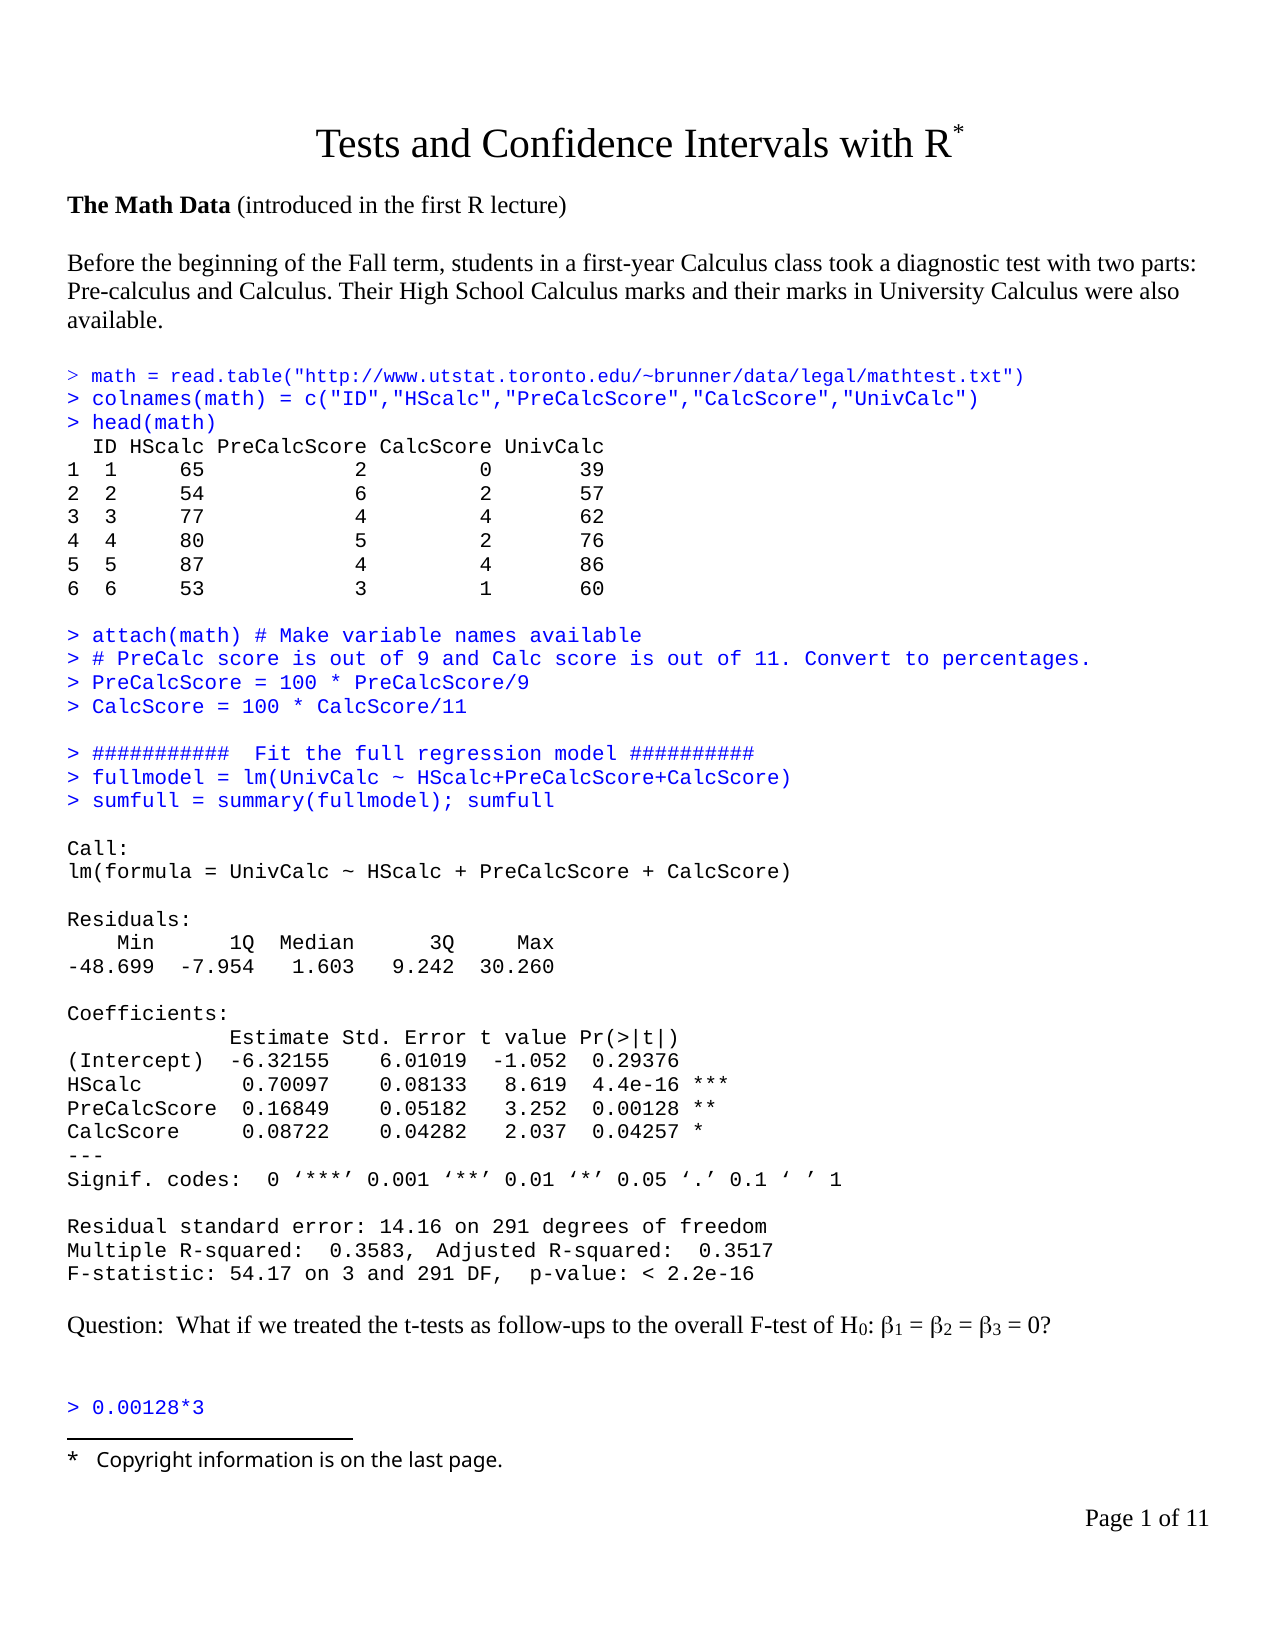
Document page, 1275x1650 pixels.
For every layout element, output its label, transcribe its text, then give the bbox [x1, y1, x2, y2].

text --- [67, 1145, 1213, 1169]
text Tests and Confidence Intervals with R [67, 118, 1213, 166]
text > attach(math) # Make variable names available [67, 625, 1213, 648]
text 4 4 80 5 2 76 [67, 530, 1213, 554]
text > fullmodel = lm(UnivCalc ~ HScalc+PreCalcScore+CalcScore) [67, 767, 1213, 790]
text F-statistic: 54.17 on 3 and 291 DF, p-value: < 2.2e-16 [67, 1263, 1213, 1287]
text > ########### Fit the full regression model ########## [67, 743, 1213, 767]
text > 0.00128*3 [67, 1397, 1213, 1420]
text lm(formula = UnivCalc ~ HScalc + PreCalcScore + CalcScore) [67, 861, 1213, 885]
text Question: What if we treated the t-tests as follow-ups to the overall F-test of H0: β1 = β2 = β3 = 0? [67, 1311, 1213, 1339]
text Copyright information is on the last page. [67, 1445, 1209, 1474]
text -48.699 -7.954 1.603 9.242 30.260 [67, 956, 1213, 979]
text > # PreCalc score is out of 9 and Calc score is out of 11. Convert to percentages. [67, 648, 1213, 672]
text 2 2 54 6 2 57 [67, 483, 1213, 507]
text Estimate Std. Error t value Pr(>|t|) [67, 1027, 1213, 1050]
text (Intercept) -6.32155 6.01019 -1.052 0.29376 [67, 1050, 1213, 1074]
text 1 1 65 2 0 39 [67, 459, 1213, 483]
text 5 5 87 4 4 86 [67, 554, 1213, 577]
text 3 3 77 4 4 62 [67, 507, 1213, 530]
text Multiple R-squared: 0.3583, Adjusted R-squared: 0.3517 [67, 1239, 1213, 1263]
text > colnames(math) = c("ID","HScalc","PreCalcScore","CalcScore","UnivCalc") [67, 388, 1213, 412]
text Signif. codes: 0 ‘***’ 0.001 ‘**’ 0.01 ‘*’ 0.05 ‘.’ 0.1 ‘ ’ 1 [67, 1169, 1213, 1192]
text CalcScore 0.08722 0.04282 2.037 0.04257 * [67, 1121, 1213, 1145]
text ID HScalc PreCalcScore CalcScore UnivCalc [67, 436, 1213, 459]
text > sumfull = summary(fullmodel); sumfull [67, 790, 1213, 814]
text The Math Data (introduced in the first R lecture) [67, 190, 1213, 219]
text Residual standard error: 14.16 on 291 degrees of freedom [67, 1216, 1213, 1239]
text > CalcScore = 100 * CalcScore/11 [67, 696, 1213, 719]
text > head(math) [67, 412, 1213, 436]
text 6 6 53 3 1 60 [67, 577, 1213, 601]
text Coefficients: [67, 1003, 1213, 1027]
text HScalc 0.70097 0.08133 8.619 4.4e-16 *** [67, 1074, 1213, 1098]
text Residuals: [67, 908, 1213, 932]
text > PreCalcScore = 100 * PreCalcScore/9 [67, 672, 1213, 696]
text PreCalcScore 0.16849 0.05182 3.252 0.00128 ** [67, 1098, 1213, 1121]
text Min 1Q Median 3Q Max [67, 932, 1213, 956]
text Call: [67, 838, 1213, 861]
text > math = read.table("http://www.utstat.toronto.edu/~brunner/data/legal/mathtest.txt") [67, 363, 1213, 388]
text Before the beginning of the Fall term, students in a first-year Calculus class took a diagnostic test with two parts: Pre-calculus and Calculus. Their High School Calculus marks and their marks in University Calculus were also available. [67, 248, 1213, 334]
